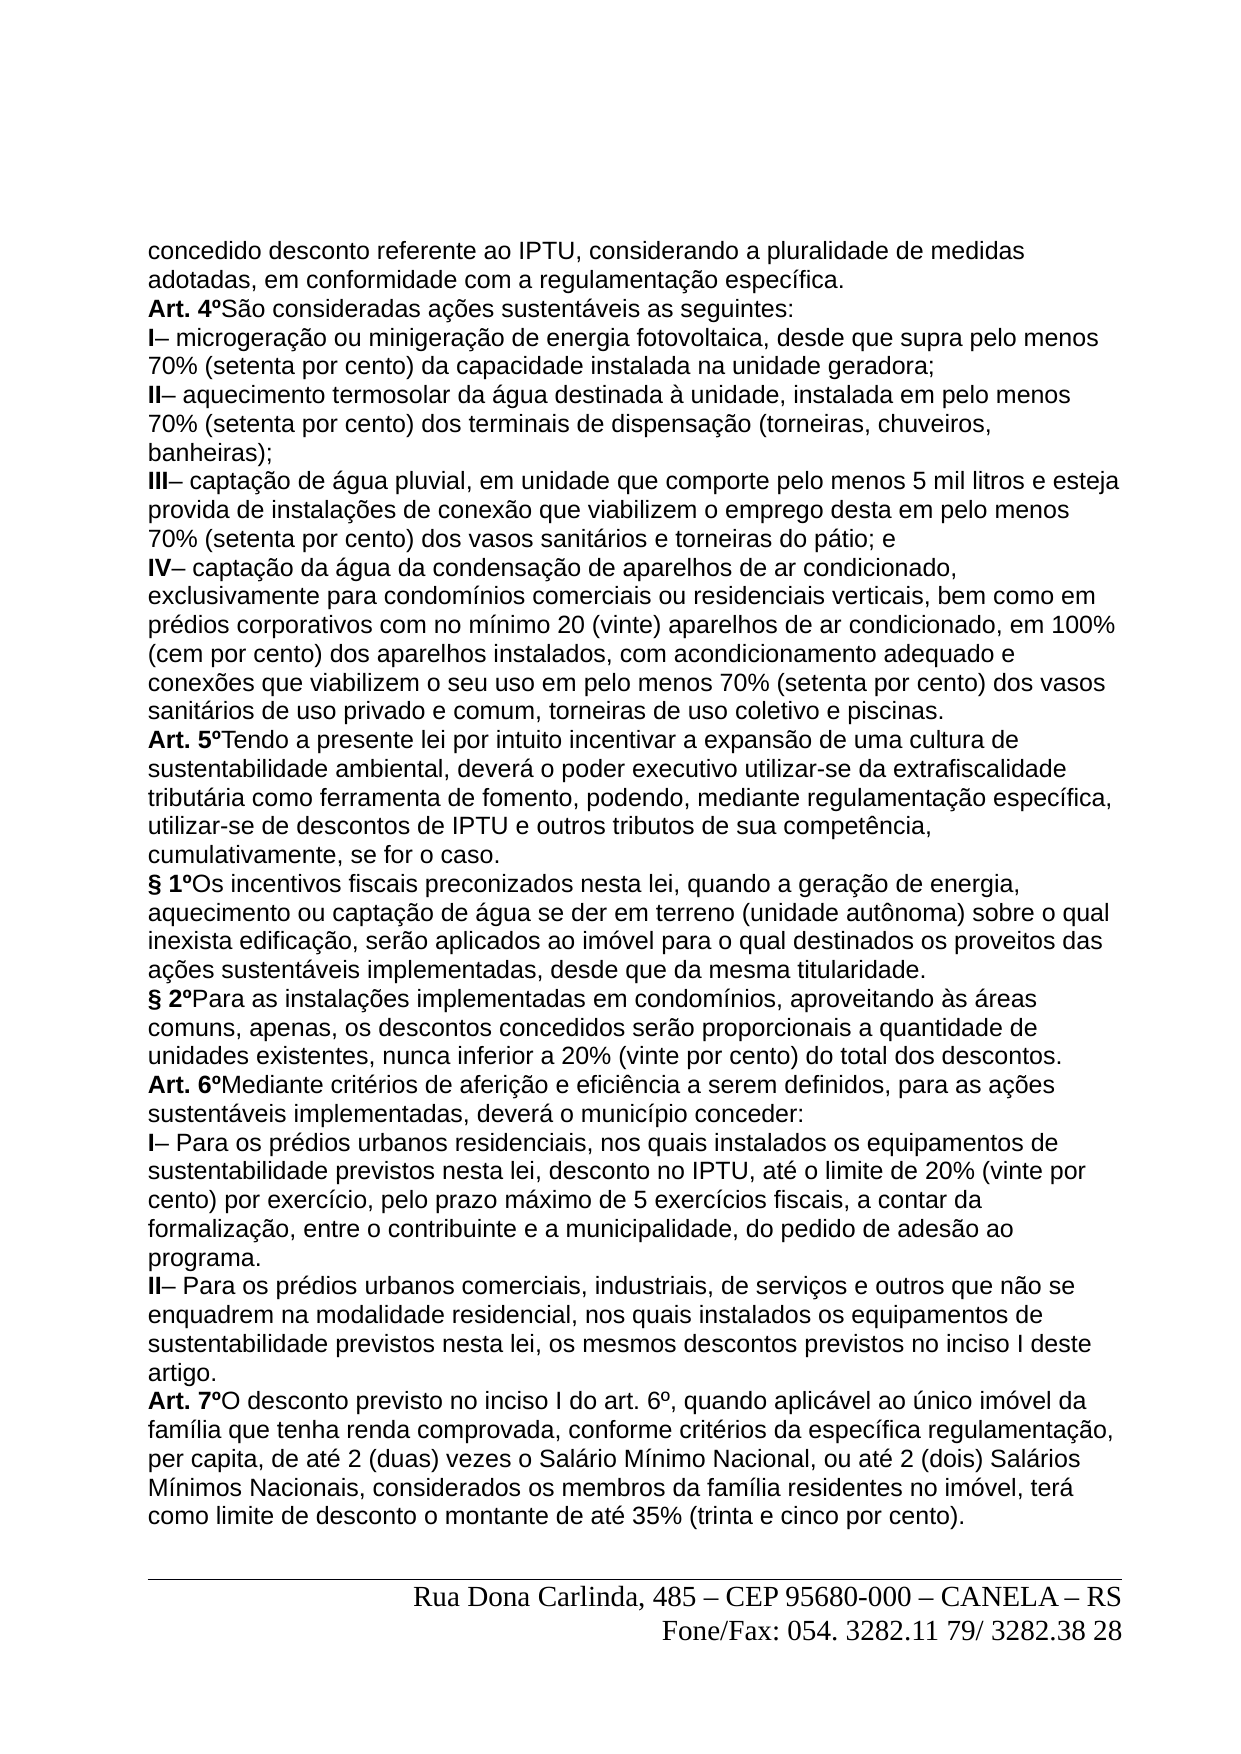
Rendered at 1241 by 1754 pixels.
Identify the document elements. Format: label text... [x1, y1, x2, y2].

text II– Para os prédios urbanos comerciais, industriais, de serviços e outros que não se enquadrem na modalidade residencial, nos quais instalados os equipamentos de sustentabilidade previstos nesta lei, os mesmos descontos previstos no inciso I deste artigo. [148, 1271, 1122, 1386]
text III– captação de água pluvial, em unidade que comporte pelo menos 5 mil litros e esteja provida de instalações de conexão que viabilizem o emprego desta em pelo menos 70% (setenta por cento) dos vasos sanitários e torneiras do pátio; e [148, 466, 1122, 553]
text § 1ºOs incentivos fiscais preconizados nesta lei, quando a geração de energia, aquecimento ou captação de água se der em terreno (unidade autônoma) sobre o qual inexista edificação, serão aplicados ao imóvel para o qual destinados os proveitos das ações sustentáveis implementadas, desde que da mesma titularidade. [148, 869, 1122, 984]
text I– microgeração ou minigeração de energia fotovoltaica, desde que supra pelo menos 70% (setenta por cento) da capacidade instalada na unidade geradora; [148, 323, 1122, 380]
text concedido desconto referente ao IPTU, considerando a pluralidade de medidas adotadas, em conformidade com a regulamentação específica. [148, 236, 1122, 294]
text Art. 5ºTendo a presente lei por intuito incentivar a expansão de uma cultura de sustentabilidade ambiental, deverá o poder executivo utilizar-se da extrafiscalidade tributária como ferramenta de fomento, podendo, mediante regulamentação específica, utilizar-se de descontos de IPTU e outros tributos de sua competência, cumulativamente, se for o caso. [148, 725, 1122, 869]
text I– Para os prédios urbanos residenciais, nos quais instalados os equipamentos de sustentabilidade previstos nesta lei, desconto no IPTU, até o limite de 20% (vinte por cento) por exercício, pelo prazo máximo de 5 exercícios fiscais, a contar da formalização, entre o contribuinte e a municipalidade, do pedido de adesão ao programa. [148, 1128, 1122, 1271]
text Art. 4ºSão consideradas ações sustentáveis as seguintes: [148, 294, 1122, 323]
text § 2ºPara as instalações implementadas em condomínios, aproveitando às áreas comuns, apenas, os descontos concedidos serão proporcionais a quantidade de unidades existentes, nunca inferior a 20% (vinte por cento) do total dos descontos. [148, 984, 1122, 1070]
text Art. 7ºO desconto previsto no inciso I do art. 6º, quando aplicável ao único imóvel da família que tenha renda comprovada, conforme critérios da específica regulamentação, per capita, de até 2 (duas) vezes o Salário Mínimo Nacional, ou até 2 (dois) Salários Mínimos Nacionais, considerados os membros da família residentes no imóvel, terá como limite de desconto o montante de até 35% (trinta e cinco por cento). [148, 1386, 1122, 1530]
text II– aquecimento termosolar da água destinada à unidade, instalada em pelo menos 70% (setenta por cento) dos terminais de dispensação (torneiras, chuveiros, banheiras); [148, 380, 1122, 466]
text IV– captação da água da condensação de aparelhos de ar condicionado, exclusivamente para condomínios comerciais ou residenciais verticais, bem como em prédios corporativos com no mínimo 20 (vinte) aparelhos de ar condicionado, em 100% (cem por cento) dos aparelhos instalados, com acondicionamento adequado e conexões que viabilizem o seu uso em pelo menos 70% (setenta por cento) dos vasos sanitários de uso privado e comum, torneiras de uso coletivo e piscinas. [148, 553, 1122, 725]
text Art. 6ºMediante critérios de aferição e eficiência a serem definidos, para as ações sustentáveis implementadas, deverá o município conceder: [148, 1070, 1122, 1128]
